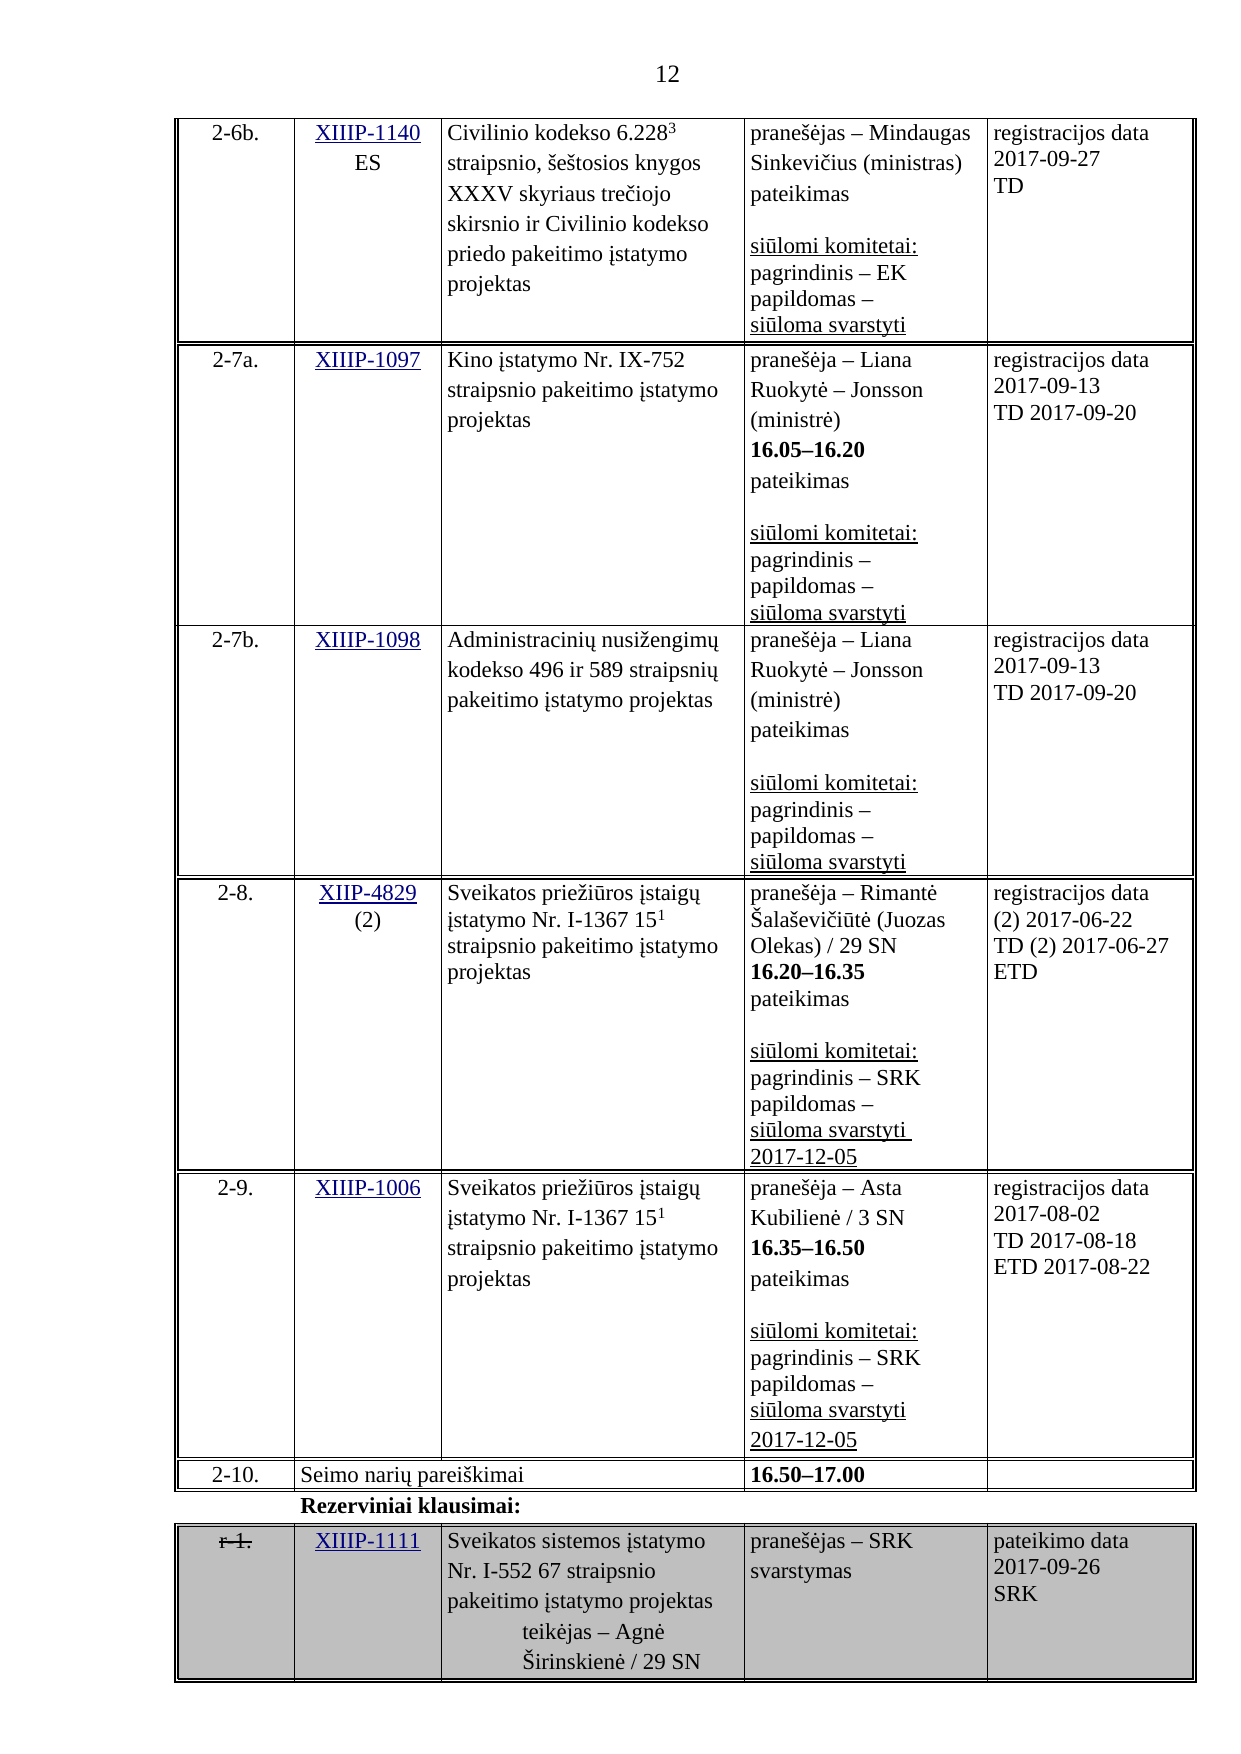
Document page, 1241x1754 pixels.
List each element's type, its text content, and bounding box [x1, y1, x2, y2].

table_cell 2-8. [179, 880, 294, 1169]
table_cell registracijos data 2017-09-13 TD 2017-09-20 [988, 626, 1192, 875]
table_cell [172, 1488, 177, 1522]
table_cell [1197, 1169, 1240, 1456]
table_cell Rezerviniai klausimai: [294, 1492, 744, 1522]
table_cell r-1. [179, 1527, 294, 1678]
table_cell [1197, 625, 1240, 875]
table_cell Sveikatos priežiūros įstaigų įstatymo Nr. I-1367 151 straipsnio pakeitimo įstatymo projektas [442, 880, 744, 1169]
table_cell 2-7b. [179, 626, 294, 875]
table_cell XIIIP-1006 [295, 1174, 441, 1456]
table_cell registracijos data 2017-08-02 TD 2017-08-18 ETD 2017-08-22 [988, 1174, 1192, 1456]
table_cell pranešėja – Liana Ruokytė – Jonsson (ministrė) 16.05–16.20 pateikimas siūlomi komitetai: pagrindinis – papildomas – siūloma svarstyti [745, 346, 987, 625]
table_cell pranešėja – Liana Ruokytė – Jonsson (ministrė) pateikimas siūlomi komitetai: pagrindinis – papildomas – siūloma svarstyti [745, 626, 987, 875]
table_cell 2-9. [179, 1174, 294, 1456]
table_cell [1197, 118, 1240, 341]
table_cell 16.50–17.00 [745, 1461, 987, 1487]
table_cell [988, 1461, 1192, 1487]
table_cell Sveikatos sistemos įstatymo Nr. I-552 67 straipsnio pakeitimo įstatymo projektas teikėjas – Agnė Širinskienė / 29 SN [442, 1527, 744, 1678]
table_cell [177, 1492, 294, 1522]
table_cell pranešėja – Rimantė Šalaševičiūtė (Juozas Olekas) / 29 SN 16.20–16.35 pateikimas siūlomi komitetai: pagrindinis – SRK papildomas – siūloma svarstyti 2017-12-05 [745, 880, 987, 1169]
table_cell Civilinio kodekso 6.2283 straipsnio, šeštosios knygos XXXV skyriaus trečiojo skirsnio ir Civilinio kodekso priedo pakeitimo įstatymo projektas [442, 119, 744, 341]
table_cell [1197, 1523, 1240, 1678]
table_cell Administracinių nusižengimų kodekso 496 ir 589 straipsnių pakeitimo įstatymo projektas [442, 626, 744, 875]
table_cell [1195, 1488, 1240, 1522]
table_cell 2-6b. [179, 119, 294, 341]
table_cell registracijos data 2017-09-27 TD [988, 119, 1192, 341]
table_cell XIIIP-1140 ES [295, 119, 441, 341]
table_cell 2-7a. [179, 346, 294, 625]
table_cell [1197, 341, 1240, 625]
table_cell XIIP-4829 (2) [295, 880, 441, 1169]
table_cell registracijos data 2017-09-13 TD 2017-09-20 [988, 346, 1192, 625]
table_cell XIIIP-1097 [295, 346, 441, 625]
table_cell XIIIP-1111 [295, 1527, 441, 1678]
table_cell pranešėja – Asta Kubilienė / 3 SN 16.35–16.50 pateikimas siūlomi komitetai: pagrindinis – SRK papildomas – siūloma svarstyti 2017-12-05 [745, 1174, 987, 1456]
table_cell XIIIP-1098 [295, 626, 441, 875]
table_cell pranešėjas – SRK svarstymas [745, 1527, 987, 1678]
table_cell pateikimo data 2017-09-26 SRK [988, 1527, 1192, 1678]
table_cell registracijos data (2) 2017-06-22 TD (2) 2017-06-27 ETD [988, 880, 1192, 1169]
table_cell [744, 1492, 987, 1522]
table_cell [1197, 1456, 1240, 1487]
table_cell [987, 1492, 1194, 1522]
table_cell pranešėjas – Mindaugas Sinkevičius (ministras) pateikimas siūlomi komitetai: pagrindinis – EK papildomas – siūloma svarstyti [745, 119, 987, 341]
table_cell 2-10. [179, 1461, 294, 1487]
table_cell Seimo narių pareiškimai [295, 1461, 744, 1487]
table_cell Sveikatos priežiūros įstaigų įstatymo Nr. I-1367 151 straipsnio pakeitimo įstatymo projektas [442, 1174, 744, 1456]
table_cell [1197, 875, 1240, 1169]
table_cell Kino įstatymo Nr. IX-752 straipsnio pakeitimo įstatymo projektas [442, 346, 744, 625]
